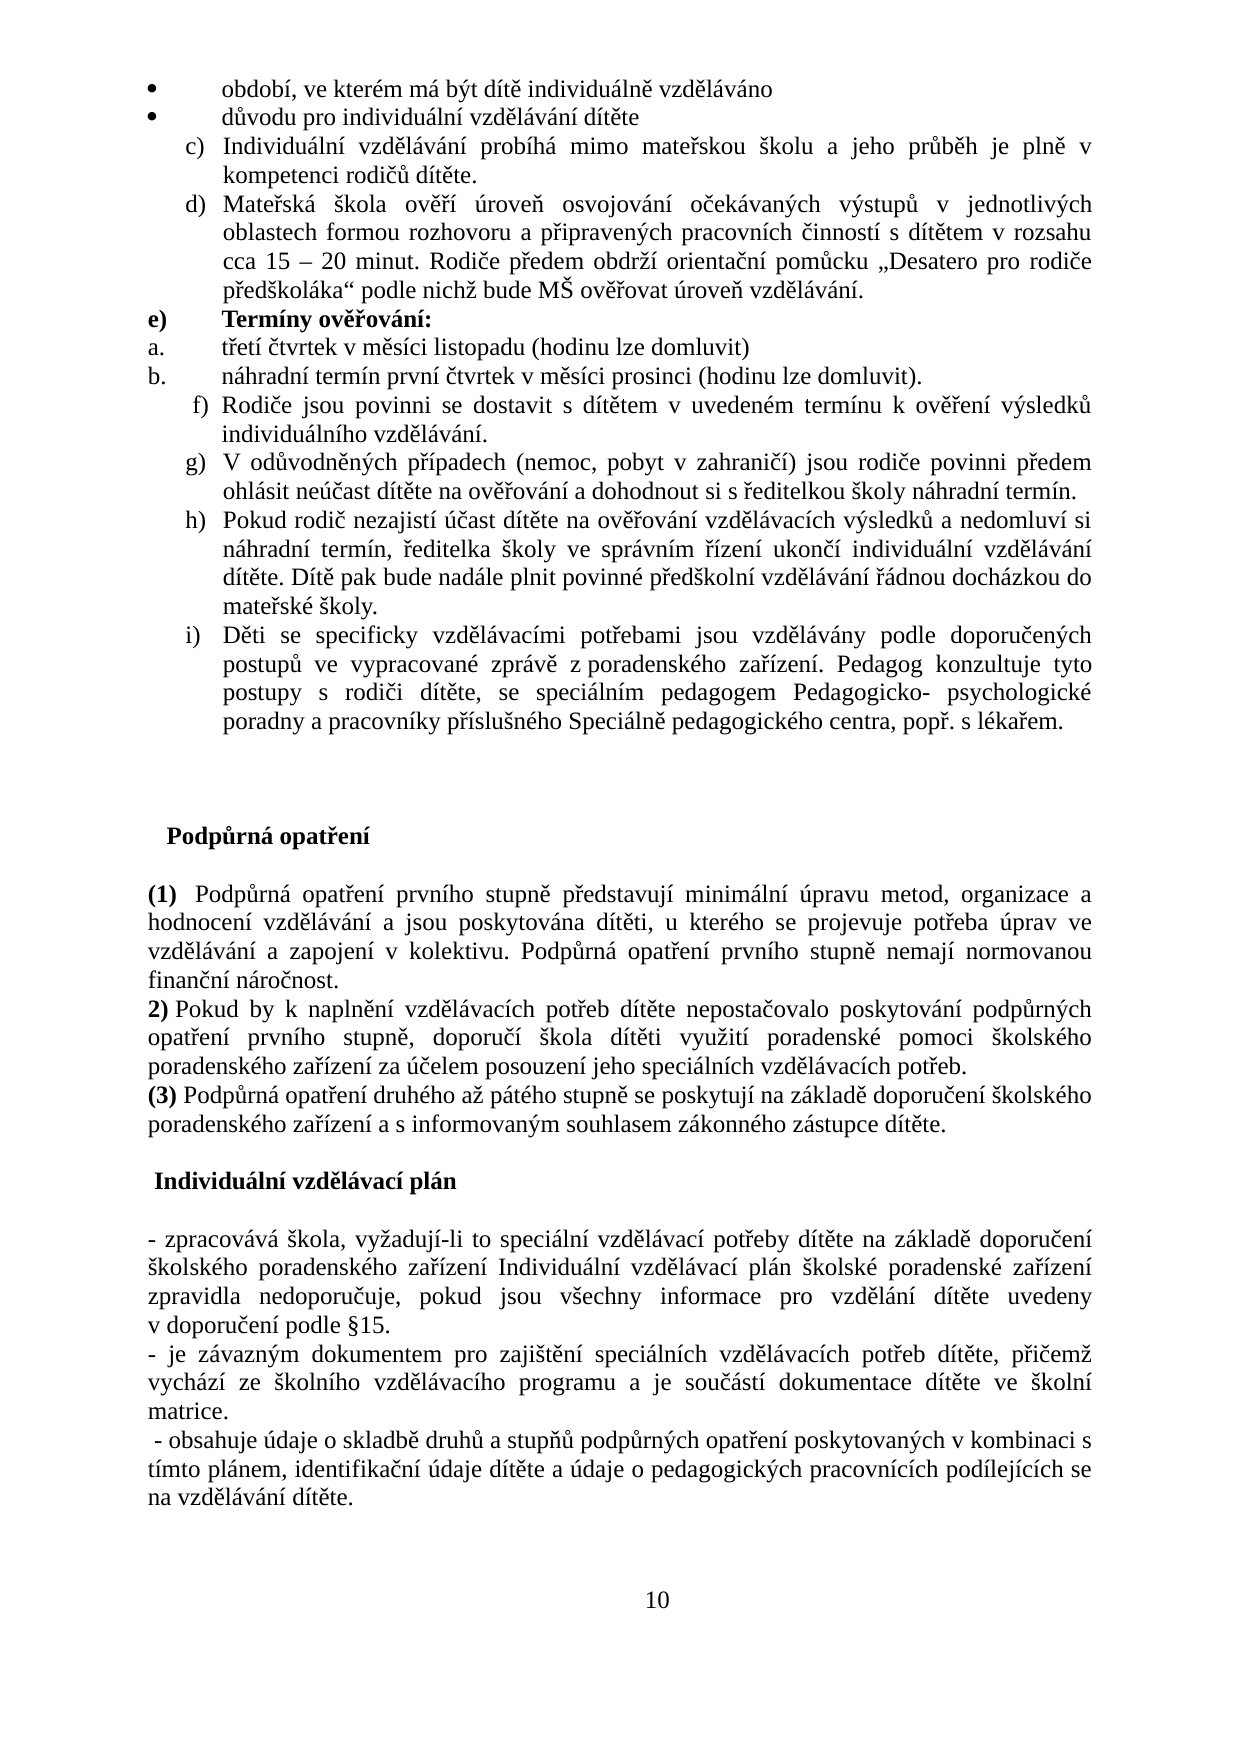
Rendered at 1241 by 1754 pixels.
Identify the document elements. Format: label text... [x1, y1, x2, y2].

list Rodiče jsou povinni se dostavit s dítětem v uvedeném termínu k ověření výsledků individuálního vzdělávání. [192, 390, 1093, 447]
text Podpůrná opatření [148, 821, 1004, 850]
list Mateřská škola ověří úroveň osvojování očekávaných výstupů v jednotlivých oblastech formou rozhovoru a připravených pracovních činností s dítětem v rozsahu cca 15 – 20 minut. Rodiče předem obdrží orientační pomůcku „Desatero pro rodiče předškoláka“ podle nichž bude MŠ ověřovat úroveň vzdělávání. [185, 189, 1093, 304]
text 2) Pokud by k naplnění vzdělávacích potřeb dítěte nepostačovalo poskytování podpůrných opatření prvního stupně, doporučí škola dítěti využití poradenské pomoci školského poradenského zařízení za účelem posouzení jeho speciálních vzdělávacích potřeb. [148, 994, 1093, 1080]
list třetí čtvrtek v měsíci listopadu (hodinu lze domluvit) [148, 332, 1004, 361]
list důvodu pro individuální vzdělávání dítěte [148, 102, 1004, 131]
text (3) Podpůrná opatření druhého až pátého stupně se poskytují na základě doporučení školského poradenského zařízení a s informovaným souhlasem zákonného zástupce dítěte. [148, 1080, 1093, 1137]
text - obsahuje údaje o skladbě druhů a stupňů podpůrných opatření poskytovaných v kombinaci s tímto plánem, identifikační údaje dítěte a údaje o pedagogických pracovnících podílejících se na vzdělávání dítěte. [148, 1425, 1093, 1511]
text - zpracovává škola, vyžadují-li to speciální vzdělávací potřeby dítěte na základě doporučení školského poradenského zařízení Individuální vzdělávací plán školské poradenské zařízení zpravidla nedoporučuje, pokud jsou všechny informace pro vzdělání dítěte uvedeny v doporučení podle §15. [148, 1224, 1093, 1339]
text (1) Podpůrná opatření prvního stupně představují minimální úpravu metod, organizace a hodnocení vzdělávání a jsou poskytována dítěti, u kterého se projevuje potřeba úprav ve vzdělávání a zapojení v kolektivu. Podpůrná opatření prvního stupně nemají normovanou finanční náročnost. [148, 879, 1093, 994]
text - je závazným dokumentem pro zajištění speciálních vzdělávacích potřeb dítěte, přičemž vychází ze školního vzdělávacího programu a je součástí dokumentace dítěte ve školní matrice. [148, 1339, 1093, 1425]
list náhradní termín první čtvrtek v měsíci prosinci (hodinu lze domluvit). [148, 361, 1004, 390]
text Individuální vzdělávací plán [148, 1166, 1004, 1195]
list Termíny ověřování: [148, 304, 1004, 332]
list Individuální vzdělávání probíhá mimo mateřskou školu a jeho průběh je plně v kompetenci rodičů dítěte. [185, 131, 1093, 189]
list V odůvodněných případech (nemoc, pobyt v zahraničí) jsou rodiče povinni předem ohlásit neúčast dítěte na ověřování a dohodnout si s ředitelkou školy náhradní termín. [185, 447, 1093, 505]
list Pokud rodič nezajistí účast dítěte na ověřování vzdělávacích výsledků a nedomluví si náhradní termín, ředitelka školy ve správním řízení ukončí individuální vzdělávání dítěte. Dítě pak bude nadále plnit povinné předškolní vzdělávání řádnou docházkou do mateřské školy. [185, 505, 1093, 620]
list Děti se specificky vzdělávacími potřebami jsou vzdělávány podle doporučených postupů ve vypracované zprávě z poradenského zařízení. Pedagog konzultuje tyto postupy s rodiči dítěte, se speciálním pedagogem Pedagogicko- psychologické poradny a pracovníky příslušného Speciálně pedagogického centra, popř. s lékařem. [185, 620, 1093, 735]
list období, ve kterém má být dítě individuálně vzděláváno [148, 74, 1004, 102]
